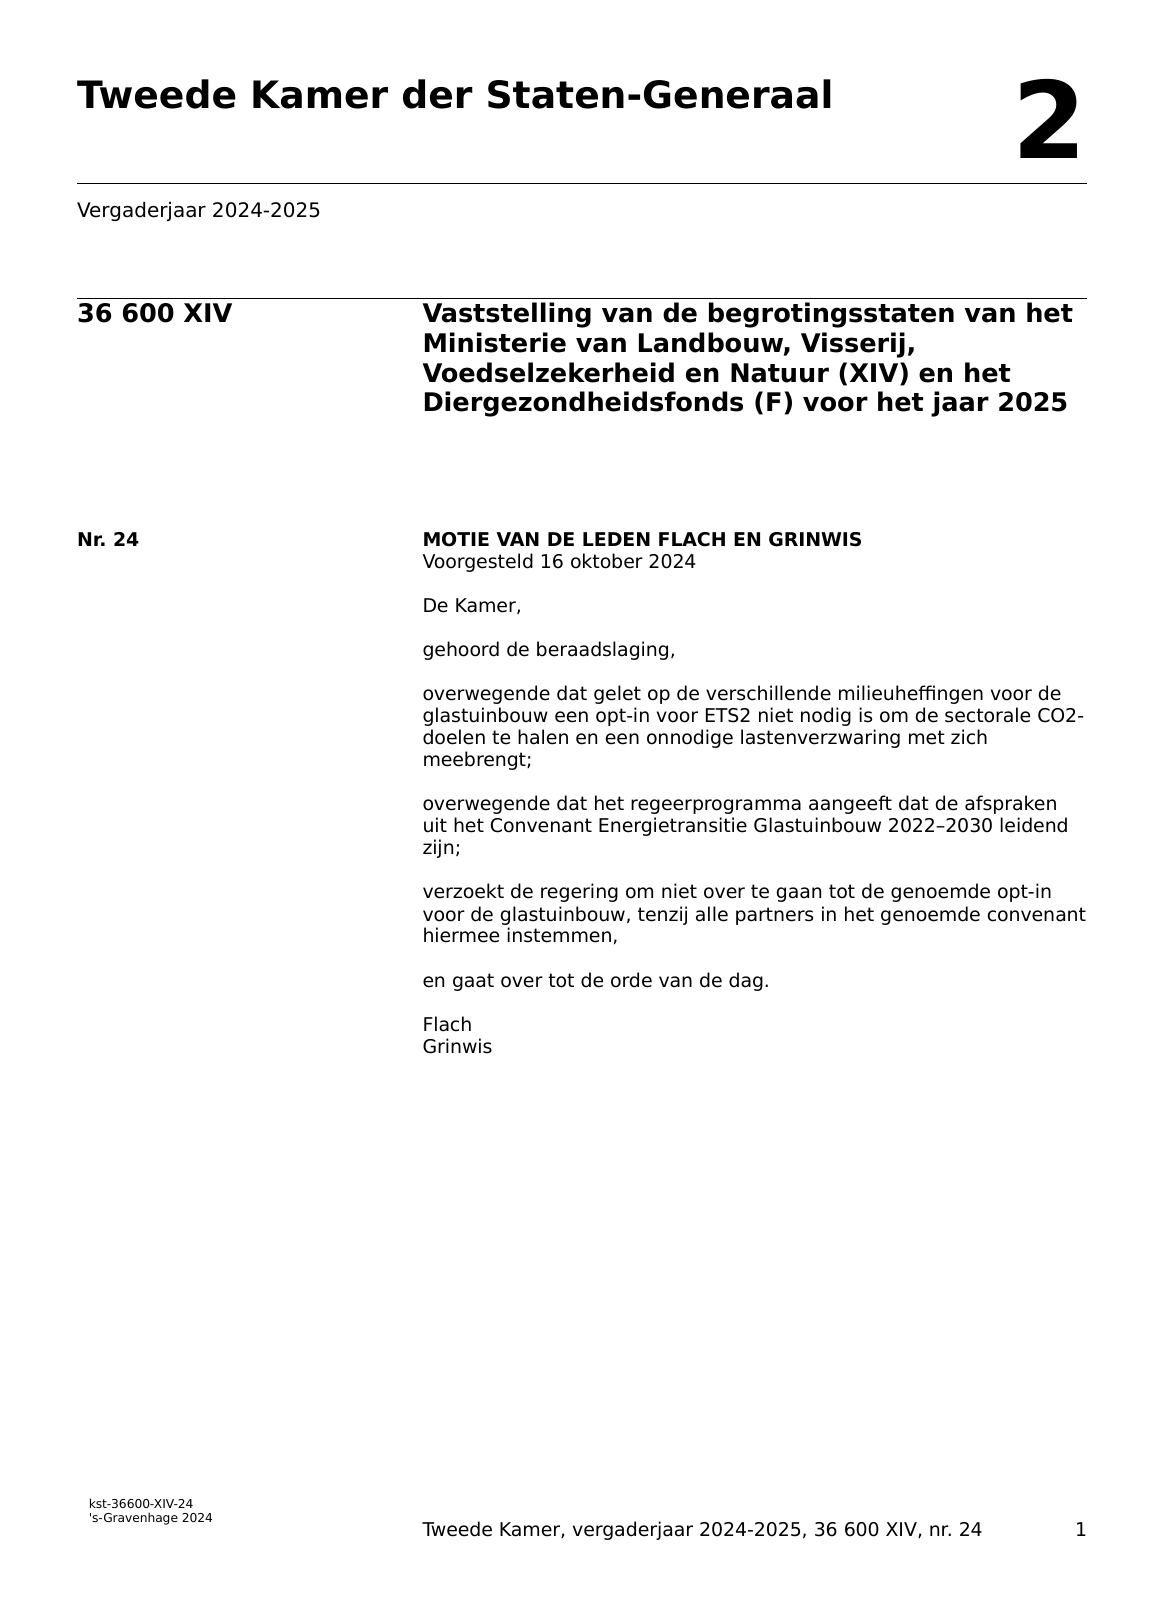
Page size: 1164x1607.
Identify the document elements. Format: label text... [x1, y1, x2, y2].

table_header Tweede Kamer der Staten-Generaal [77, 59, 886, 183]
text Flach [422, 1014, 1087, 1036]
text en gaat over tot de orde van de dag. [422, 969, 1087, 992]
text kst-36600-XIV-24 [88, 1497, 323, 1511]
text Voorgesteld 16 oktober 2024 [422, 551, 1087, 573]
table_cell Vergaderjaar 2024-2025 [77, 184, 1087, 298]
text Grinwis [422, 1036, 1087, 1058]
text overwegende dat het regeerprogramma aangeeft dat de afspraken uit het Convenant Energietransitie Glastuinbouw 2022–2030 leidend zijn; [422, 793, 1087, 859]
text gehoord de beraadslaging, [422, 639, 1087, 661]
subtitle Nr. 24 MOTIE VAN DE LEDEN FLACH EN GRINWIS [77, 529, 1087, 551]
text overwegende dat gelet op de verschillende milieuheffingen voor de glastuinbouw een opt-in voor ETS2 niet nodig is om de sectorale CO2-doelen te halen en een onnodige lastenverzwaring met zich meebrengt; [422, 683, 1087, 771]
text De Kamer, [422, 595, 1087, 617]
subtitle 36 600 XIV Vaststelling van de begrotingsstaten van het Ministerie van Landbouw, Visserij, Voedselzekerheid en Natuur (XIV) en het Diergezondheidsfonds (F) voor het jaar 2025 [77, 299, 1087, 418]
text 's-Gravenhage 2024 [88, 1511, 323, 1525]
text verzoekt de regering om niet over te gaan tot de genoemde opt-in voor de glastuinbouw, tenzij alle partners in het genoemde convenant hiermee instemmen, [422, 881, 1087, 947]
table_header 2 [886, 59, 1087, 183]
